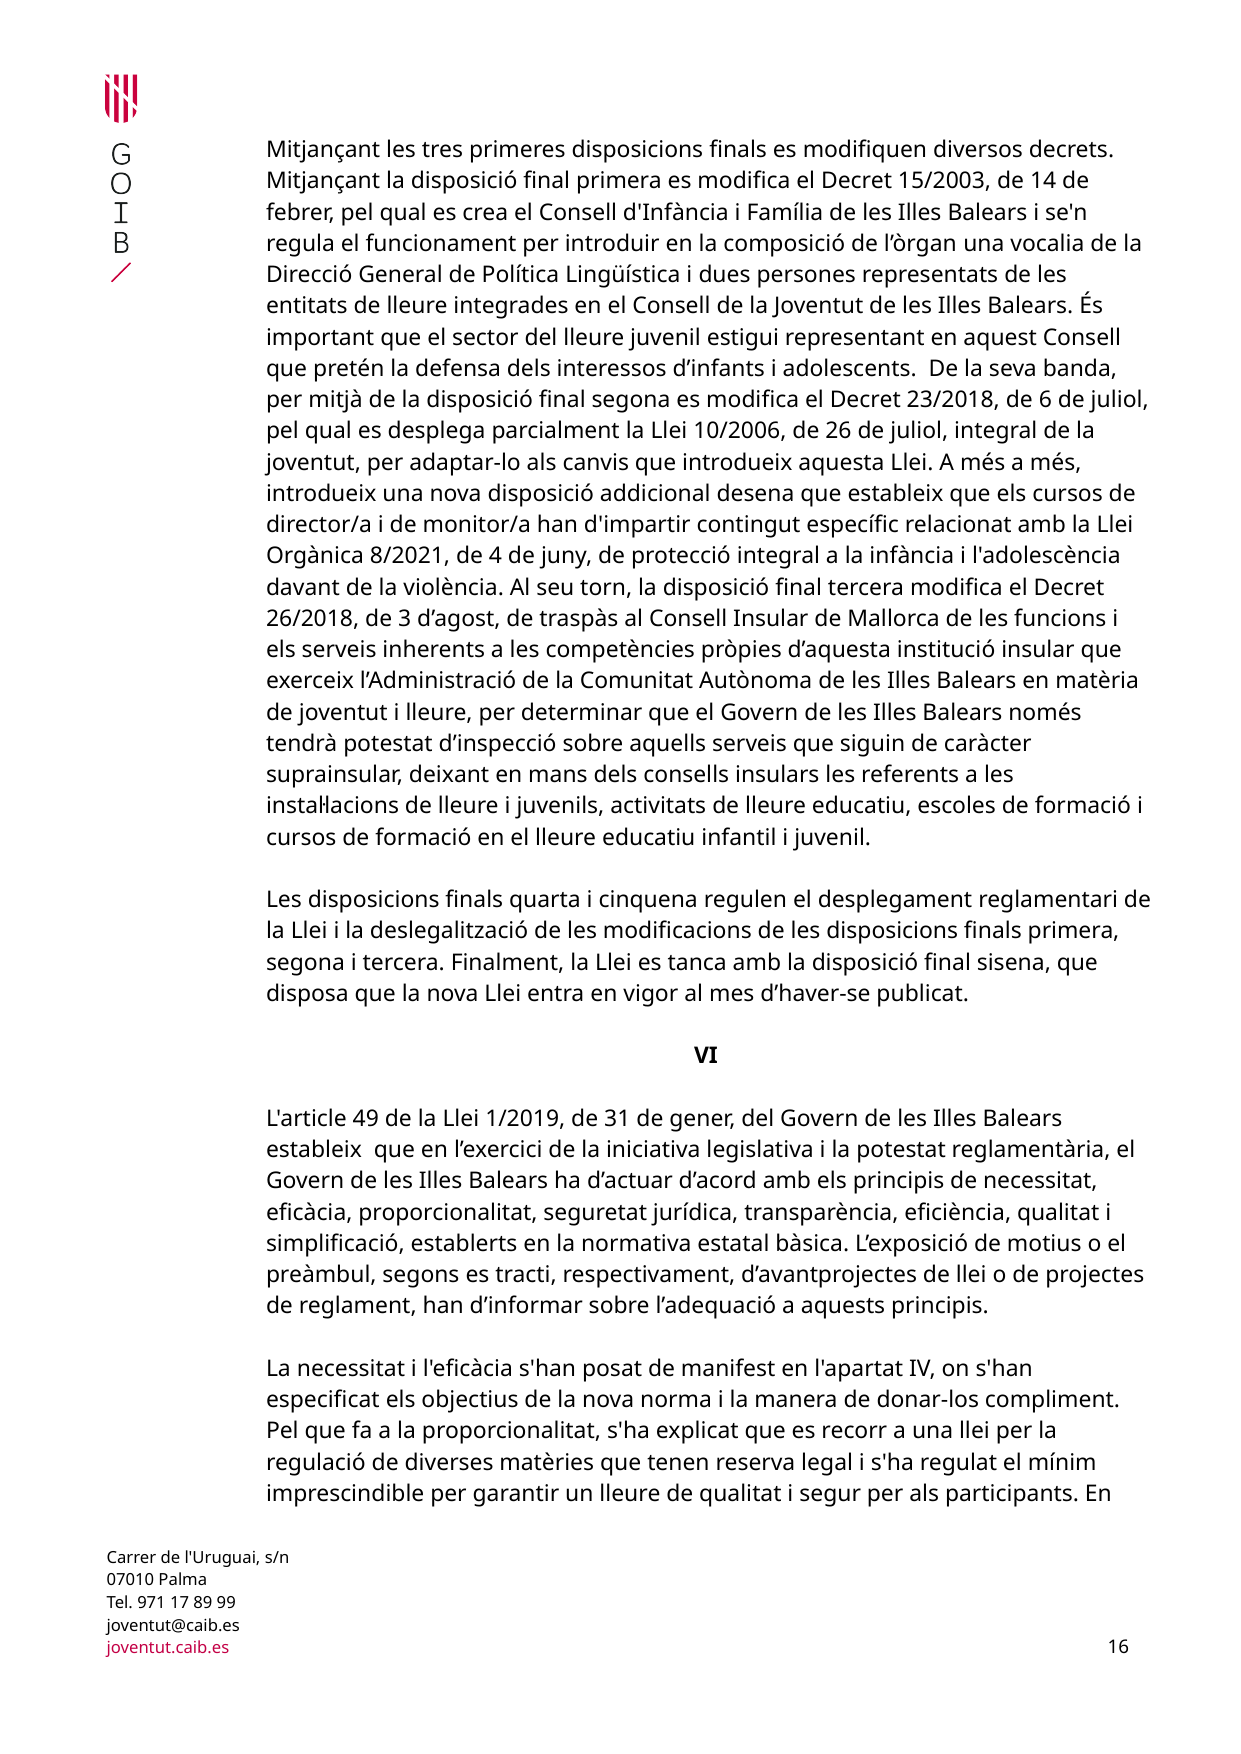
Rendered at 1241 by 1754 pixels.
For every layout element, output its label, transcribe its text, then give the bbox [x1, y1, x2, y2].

text VI [266, 1039, 1152, 1070]
text L'article 49 de la Llei 1/2019, de 31 de gener, del Govern de les Illes Balears estableix que en l’exercici de la iniciativa legislativa i la potestat reglamentària, el Govern de les Illes Balears ha d’actuar d’acord amb els principis de necessitat, eficàcia, proporcionalitat, seguretat jurídica, transparència, eficiència, qualitat i simplificació, establerts en la normativa estatal bàsica. L’exposició de motius o el preàmbul, segons es tracti, respectivament, d’avantprojectes de llei o de projectes de reglament, han d’informar sobre l’adequació a aquests principis. [266, 1102, 1152, 1320]
text La necessitat i l'eficàcia s'han posat de manifest en l'apartat IV, on s'han especificat els objectius de la nova norma i la manera de donar-los compliment. Pel que fa a la proporcionalitat, s'ha explicat que es recorr a una llei per la regulació de diverses matèries que tenen reserva legal i s'ha regulat el mínim imprescindible per garantir un lleure de qualitat i segur per als participants. En [266, 1352, 1152, 1508]
picture [76, 51, 166, 313]
text Les disposicions finals quarta i cinquena regulen el desplegament reglamentari de la Llei i la deslegalització de les modificacions de les disposicions finals primera, segona i tercera. Finalment, la Llei es tanca amb la disposició final sisena, que disposa que la nova Llei entra en vigor al mes d’haver-se publicat. [266, 883, 1152, 1008]
text Mitjançant les tres primeres disposicions finals es modifiquen diversos decrets. Mitjançant la disposició final primera es modifica el Decret 15/2003, de 14 de febrer, pel qual es crea el Consell d'Infància i Família de les Illes Balears i se'n regula el funcionament per introduir en la composició de l’òrgan una vocalia de la Direcció General de Política Lingüística i dues persones representats de les entitats de lleure integrades en el Consell de la Joventut de les Illes Balears. És important que el sector del lleure juvenil estigui representant en aquest Consell que pretén la defensa dels interessos d’infants i adolescents. De la seva banda, per mitjà de la disposició final segona es modifica el Decret 23/2018, de 6 de juliol, pel qual es desplega parcialment la Llei 10/2006, de 26 de juliol, integral de la joventut, per adaptar-lo als canvis que introdueix aquesta Llei. A més a més, introdueix una nova disposició addicional desena que estableix que els cursos de director/a i de monitor/a han d'impartir contingut específic relacionat amb la Llei Orgànica 8/2021, de 4 de juny, de protecció integral a la infància i l'adolescència davant de la violència. Al seu torn, la disposició final tercera modifica el Decret 26/2018, de 3 d’agost, de traspàs al Consell Insular de Mallorca de les funcions i els serveis inherents a les competències pròpies d’aquesta institució insular que exerceix l’Administració de la Comunitat Autònoma de les Illes Balears en matèria de joventut i lleure, per determinar que el Govern de les Illes Balears només tendrà potestat d’inspecció sobre aquells serveis que siguin de caràcter suprainsular, deixant en mans dels consells insulars les referents a les instal·lacions de lleure i juvenils, activitats de lleure educatiu, escoles de formació i cursos de formació en el lleure educatiu infantil i juvenil. [266, 133, 1152, 852]
